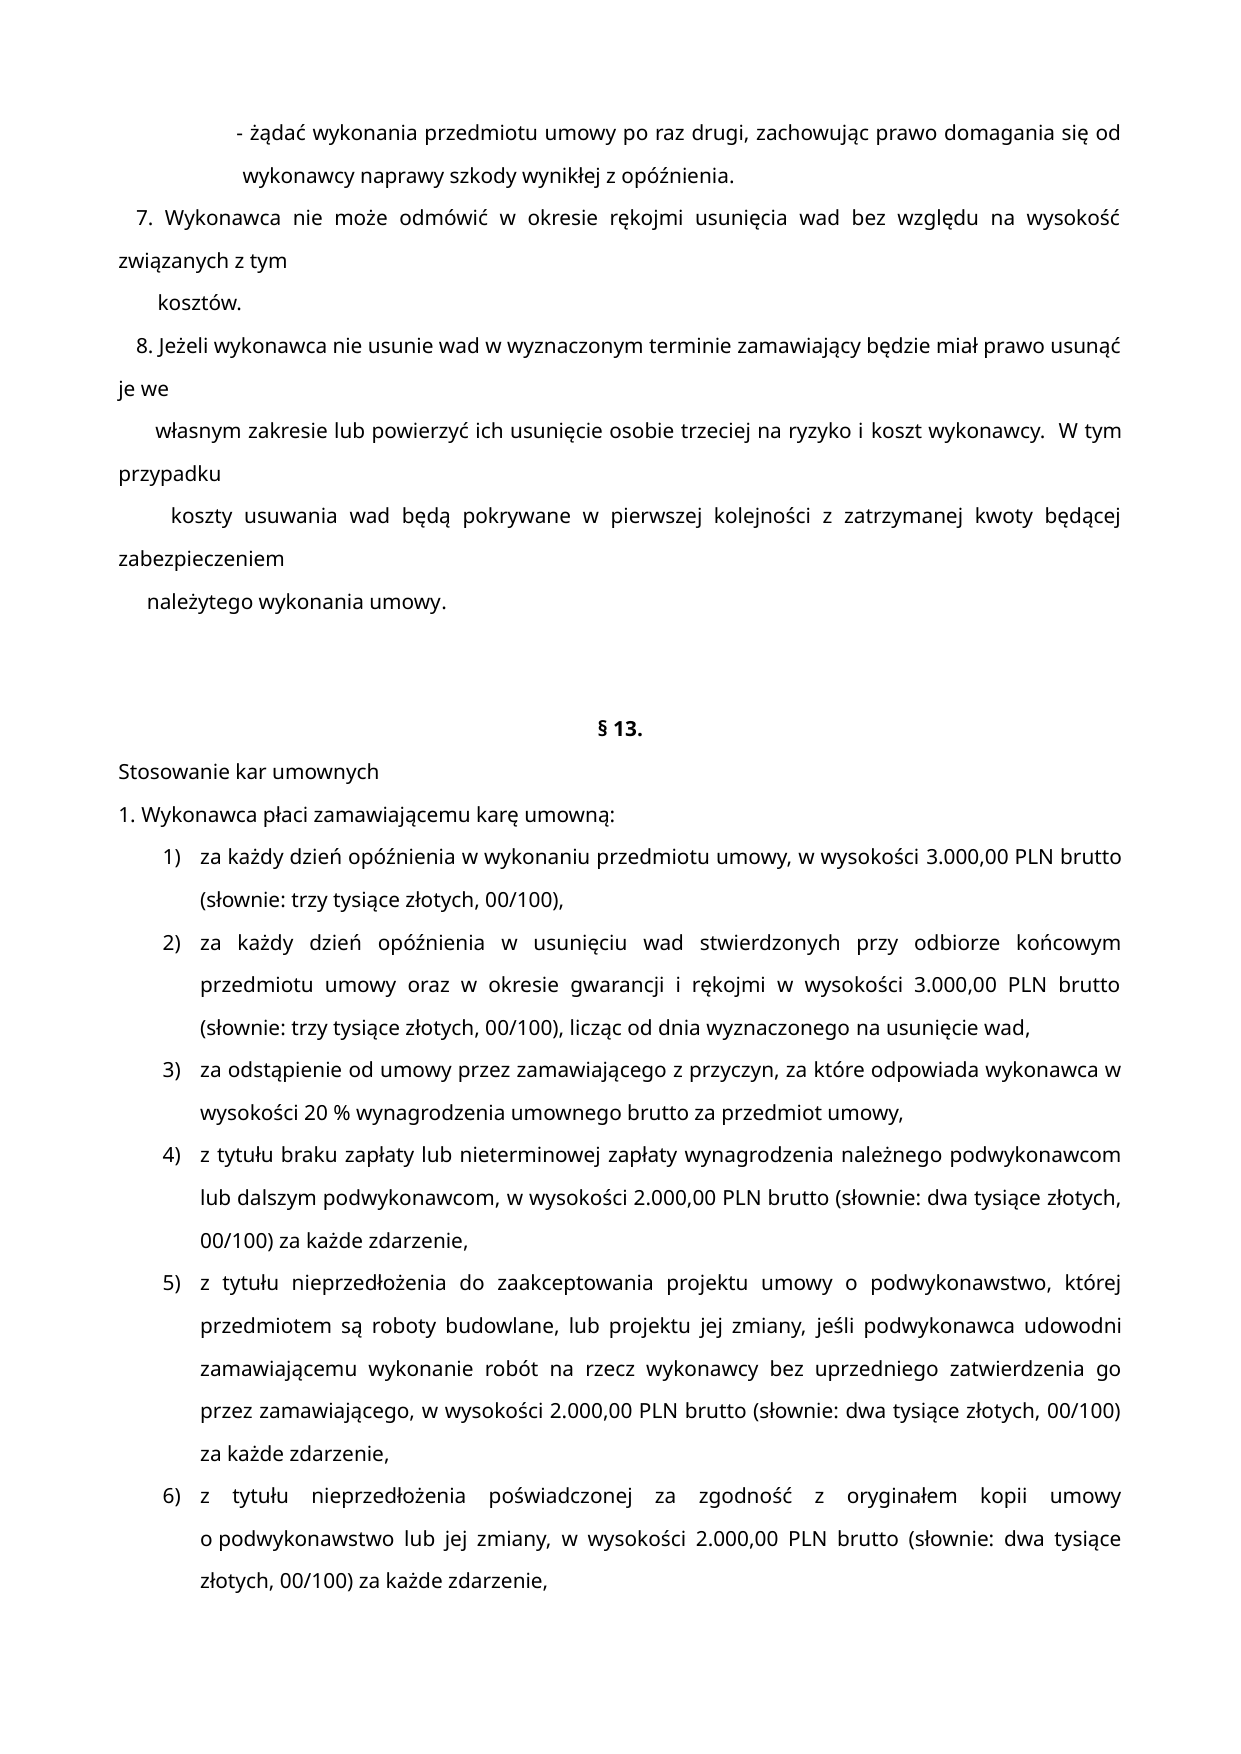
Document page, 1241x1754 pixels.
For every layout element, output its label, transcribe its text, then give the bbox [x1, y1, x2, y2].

text Stosowanie kar umownych [118, 757, 1122, 786]
text kosztów. [118, 288, 1122, 317]
text 1. Wykonawca płaci zamawiającemu karę umowną: [118, 800, 1122, 828]
text - żądać wykonania przedmiotu umowy po raz drugi, zachowując prawo domagania się od wykonawcy naprawy szkody wynikłej z opóźnienia. [236, 118, 1122, 189]
list za odstąpienie od umowy przez zamawiającego z przyczyn, za które odpowiada wykonawca w wysokości 20 % wynagrodzenia umownego brutto za przedmiot umowy, [162, 1055, 1122, 1126]
list z tytułu nieprzedłożenia do zaakceptowania projektu umowy o podwykonawstwo, której przedmiotem są roboty budowlane, lub projektu jej zmiany, jeśli podwykonawca udowodni zamawiającemu wykonanie robót na rzecz wykonawcy bez uprzedniego zatwierdzenia go przez zamawiającego, w wysokości 2.000,00 PLN brutto (słownie: dwa tysiące złotych, 00/100) za każde zdarzenie, [162, 1268, 1122, 1467]
text 7. Wykonawca nie może odmówić w okresie rękojmi usunięcia wad bez względu na wysokość związanych z tym [118, 203, 1122, 274]
text własnym zakresie lub powierzyć ich usunięcie osobie trzeciej na ryzyko i koszt wykonawcy. W tym przypadku [118, 416, 1122, 487]
text § 13. [118, 714, 1122, 743]
list z tytułu nieprzedłożenia poświadczonej za zgodność z oryginałem kopii umowy o podwykonawstwo lub jej zmiany, w wysokości 2.000,00 PLN brutto (słownie: dwa tysiące złotych, 00/100) za każde zdarzenie, [162, 1481, 1122, 1595]
list z tytułu braku zapłaty lub nieterminowej zapłaty wynagrodzenia należnego podwykonawcom lub dalszym podwykonawcom, w wysokości 2.000,00 PLN brutto (słownie: dwa tysiące złotych, 00/100) za każde zdarzenie, [162, 1141, 1122, 1254]
list za każdy dzień opóźnienia w wykonaniu przedmiotu umowy, w wysokości 3.000,00 PLN brutto (słownie: trzy tysiące złotych, 00/100), [162, 842, 1122, 913]
list za każdy dzień opóźnienia w usunięciu wad stwierdzonych przy odbiorze końcowym przedmiotu umowy oraz w okresie gwarancji i rękojmi w wysokości 3.000,00 PLN brutto (słownie: trzy tysiące złotych, 00/100), licząc od dnia wyznaczonego na usunięcie wad, [162, 928, 1122, 1041]
text koszty usuwania wad będą pokrywane w pierwszej kolejności z zatrzymanej kwoty będącej zabezpieczeniem [118, 502, 1122, 573]
text należytego wykonania umowy. [118, 587, 1122, 615]
text 8. Jeżeli wykonawca nie usunie wad w wyznaczonym terminie zamawiający będzie miał prawo usunąć je we [118, 331, 1122, 402]
